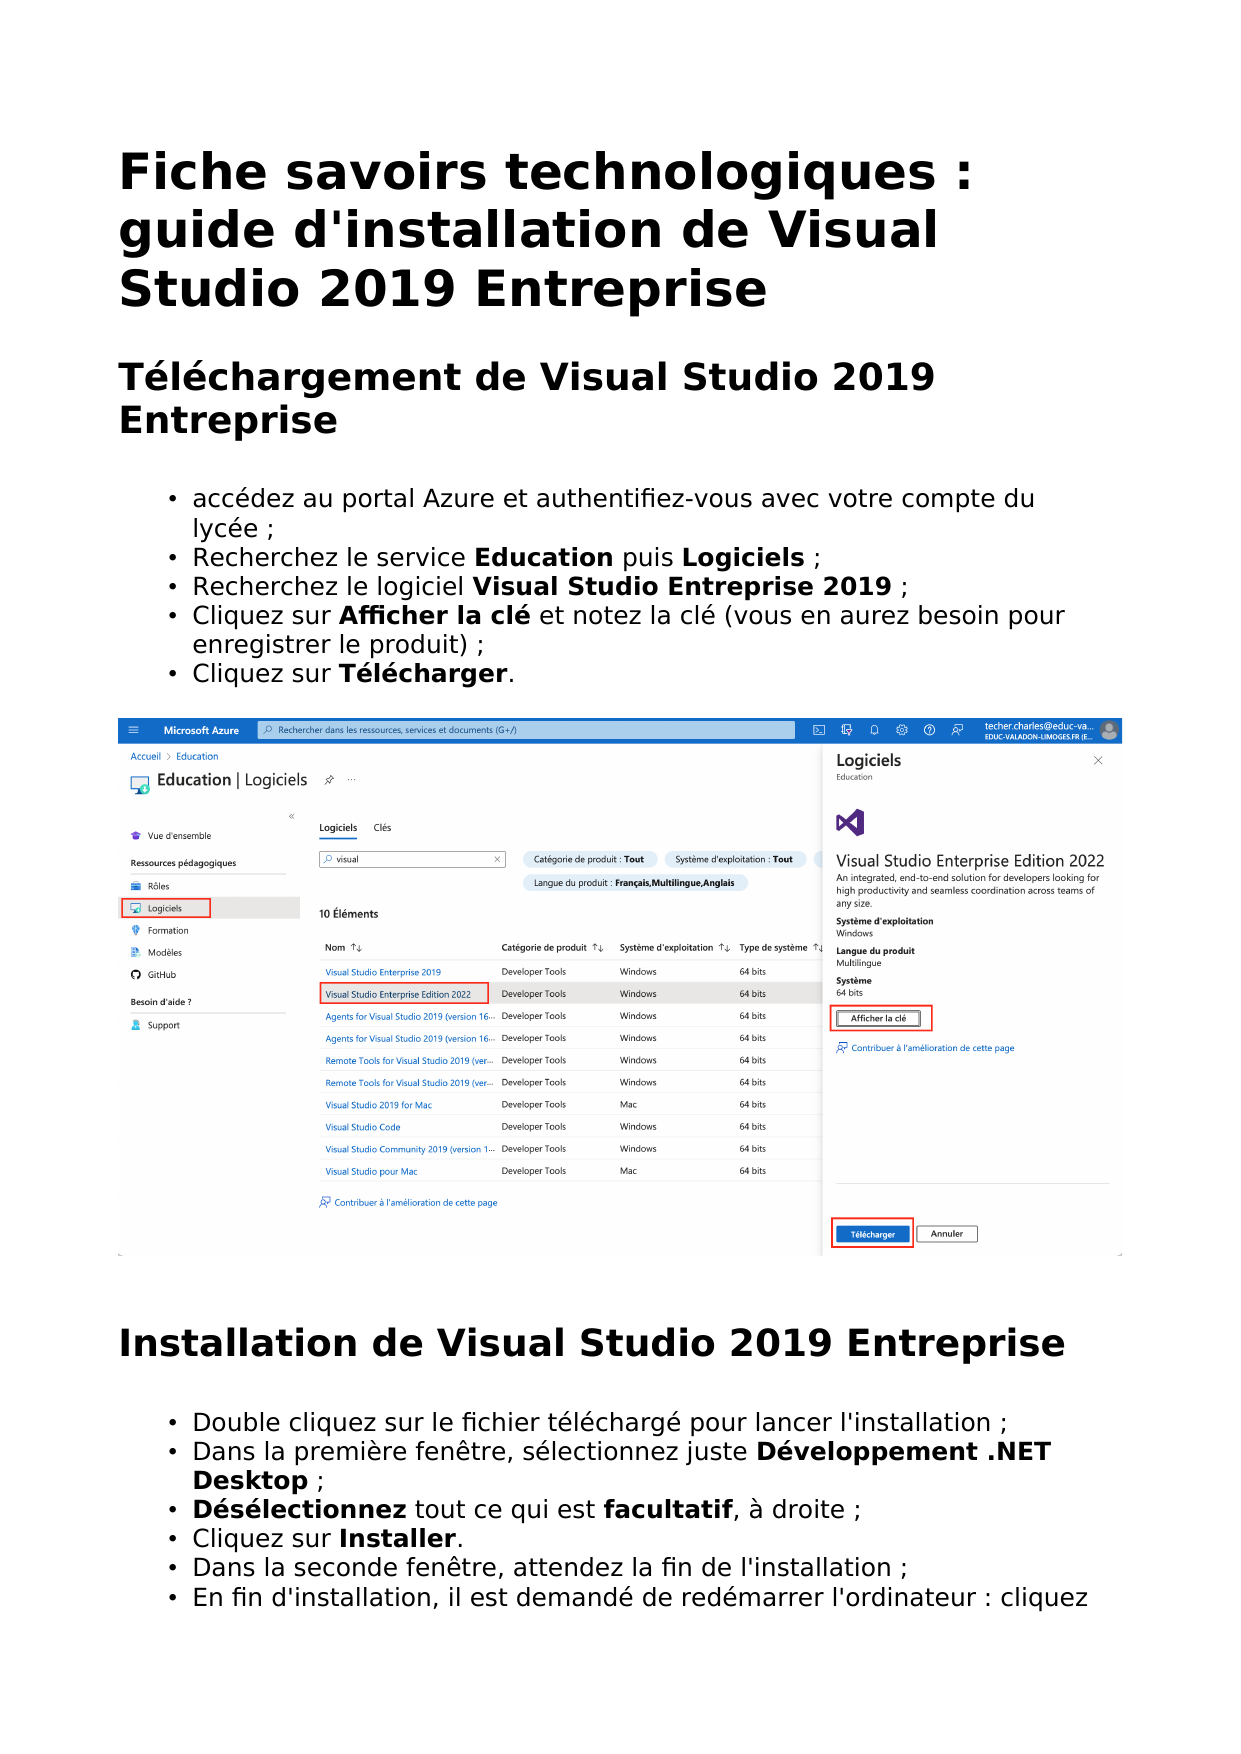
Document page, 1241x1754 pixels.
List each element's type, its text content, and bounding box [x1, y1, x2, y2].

list Cliquez sur Télécharger. [177, 659, 1122, 689]
subtitle Installation de Visual Studio 2019 Entreprise [118, 1322, 1122, 1366]
list Cliquez sur Afficher la clé et notez la clé (vous en aurez besoin pour enregistrer le produit) ; [177, 601, 1122, 659]
list Cliquez sur Installer. [177, 1524, 1122, 1553]
list Double cliquez sur le fichier téléchargé pour lancer l'installation ; [177, 1408, 1122, 1437]
subtitle Téléchargement de Visual Studio 2019 Entreprise [118, 355, 1122, 443]
list Désélectionnez tout ce qui est facultatif, à droite ; [177, 1495, 1122, 1524]
list Dans la seconde fenêtre, attendez la fin de l'installation ; [177, 1553, 1122, 1583]
picture [118, 718, 1123, 1256]
list Recherchez le service Education puis Logiciels ; [177, 543, 1122, 572]
subtitle Fiche savoirs technologiques : guide d'installation de Visual Studio 2019 Entreprise [118, 143, 1122, 318]
list accédez au portal Azure et authentifiez-vous avec votre compte du lycée ; [177, 484, 1122, 543]
list En fin d'installation, il est demandé de redémarrer l'ordinateur : cliquez [177, 1583, 1122, 1612]
list Dans la première fenêtre, sélectionnez juste Développement .NET Desktop ; [177, 1437, 1122, 1495]
list Recherchez le logiciel Visual Studio Entreprise 2019 ; [177, 572, 1122, 601]
